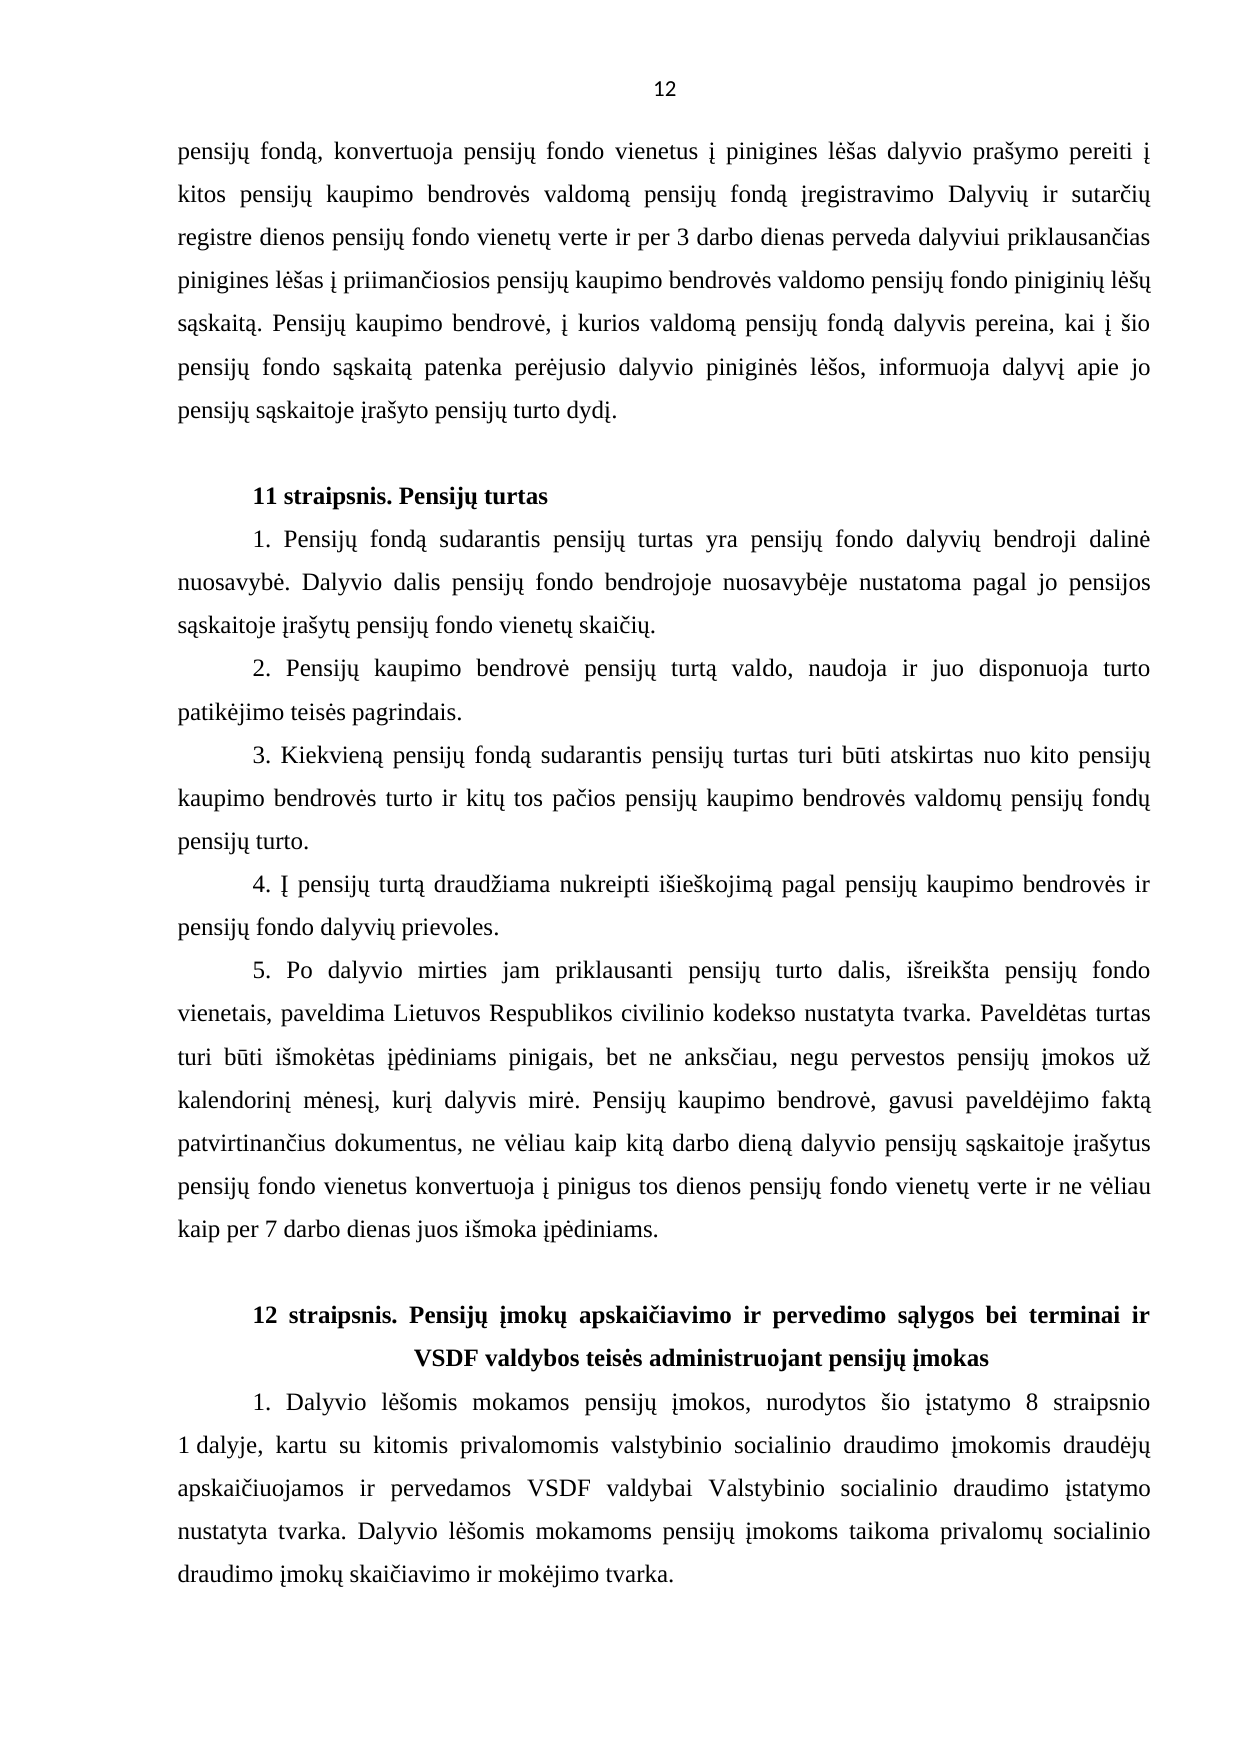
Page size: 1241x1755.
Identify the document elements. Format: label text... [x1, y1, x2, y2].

text 1. Dalyvio lėšomis mokamos pensijų įmokos, nurodytos šio įstatymo 8 straipsnio 1 dalyje, kartu su kitomis privalomomis valstybinio socialinio draudimo įmokomis draudėjų apskaičiuojamos ir pervedamos VSDF valdybai Valstybinio socialinio draudimo įstatymo nustatyta tvarka. Dalyvio lėšomis mokamoms pensijų įmokoms taikoma privalomų socialinio draudimo įmokų skaičiavimo ir mokėjimo tvarka. [177, 1387, 1152, 1588]
text 2. Pensijų kaupimo bendrovė pensijų turtą valdo, naudoja ir juo disponuoja turto patikėjimo teisės pagrindais. [177, 653, 1152, 725]
text 5. Po dalyvio mirties jam priklausanti pensijų turto dalis, išreikšta pensijų fondo vienetais, paveldima Lietuvos Respublikos civilinio kodekso nustatyta tvarka. Paveldėtas turtas turi būti išmokėtas įpėdiniams pinigais, bet ne anksčiau, negu pervestos pensijų įmokos už kalendorinį mėnesį, kurį dalyvis mirė. Pensijų kaupimo bendrovė, gavusi paveldėjimo faktą patvirtinančius dokumentus, ne vėliau kaip kitą darbo dieną dalyvio pensijų sąskaitoje įrašytus pensijų fondo vienetus konvertuoja į pinigus tos dienos pensijų fondo vienetų verte ir ne vėliau kaip per 7 darbo dienas juos išmoka įpėdiniams. [177, 955, 1152, 1243]
text pensijų fondą, konvertuoja pensijų fondo vienetus į pinigines lėšas dalyvio prašymo pereiti į kitos pensijų kaupimo bendrovės valdomą pensijų fondą įregistravimo Dalyvių ir sutarčių registre dienos pensijų fondo vienetų verte ir per 3 darbo dienas perveda dalyviui priklausančias pinigines lėšas į priimančiosios pensijų kaupimo bendrovės valdomo pensijų fondo piniginių lėšų sąskaitą. Pensijų kaupimo bendrovė, į kurios valdomą pensijų fondą dalyvis pereina, kai į šio pensijų fondo sąskaitą patenka perėjusio dalyvio piniginės lėšos, informuoja dalyvį apie jo pensijų sąskaitoje įrašyto pensijų turto dydį. [177, 136, 1152, 423]
text 12 straipsnis. Pensijų įmokų apskaičiavimo ir pervedimo sąlygos bei terminai ir VSDF valdybos teisės administruojant pensijų įmokas [252, 1300, 1152, 1372]
text 1. Pensijų fondą sudarantis pensijų turtas yra pensijų fondo dalyvių bendroji dalinė nuosavybė. Dalyvio dalis pensijų fondo bendrojoje nuosavybėje nustatoma pagal jo pensijos sąskaitoje įrašytų pensijų fondo vienetų skaičių. [177, 524, 1152, 639]
text 3. Kiekvieną pensijų fondą sudarantis pensijų turtas turi būti atskirtas nuo kito pensijų kaupimo bendrovės turto ir kitų tos pačios pensijų kaupimo bendrovės valdomų pensijų fondų pensijų turto. [177, 740, 1152, 855]
text 4. Į pensijų turtą draudžiama nukreipti išieškojimą pagal pensijų kaupimo bendrovės ir pensijų fondo dalyvių prievoles. [177, 869, 1152, 941]
text 11 straipsnis. Pensijų turtas [177, 481, 1152, 510]
